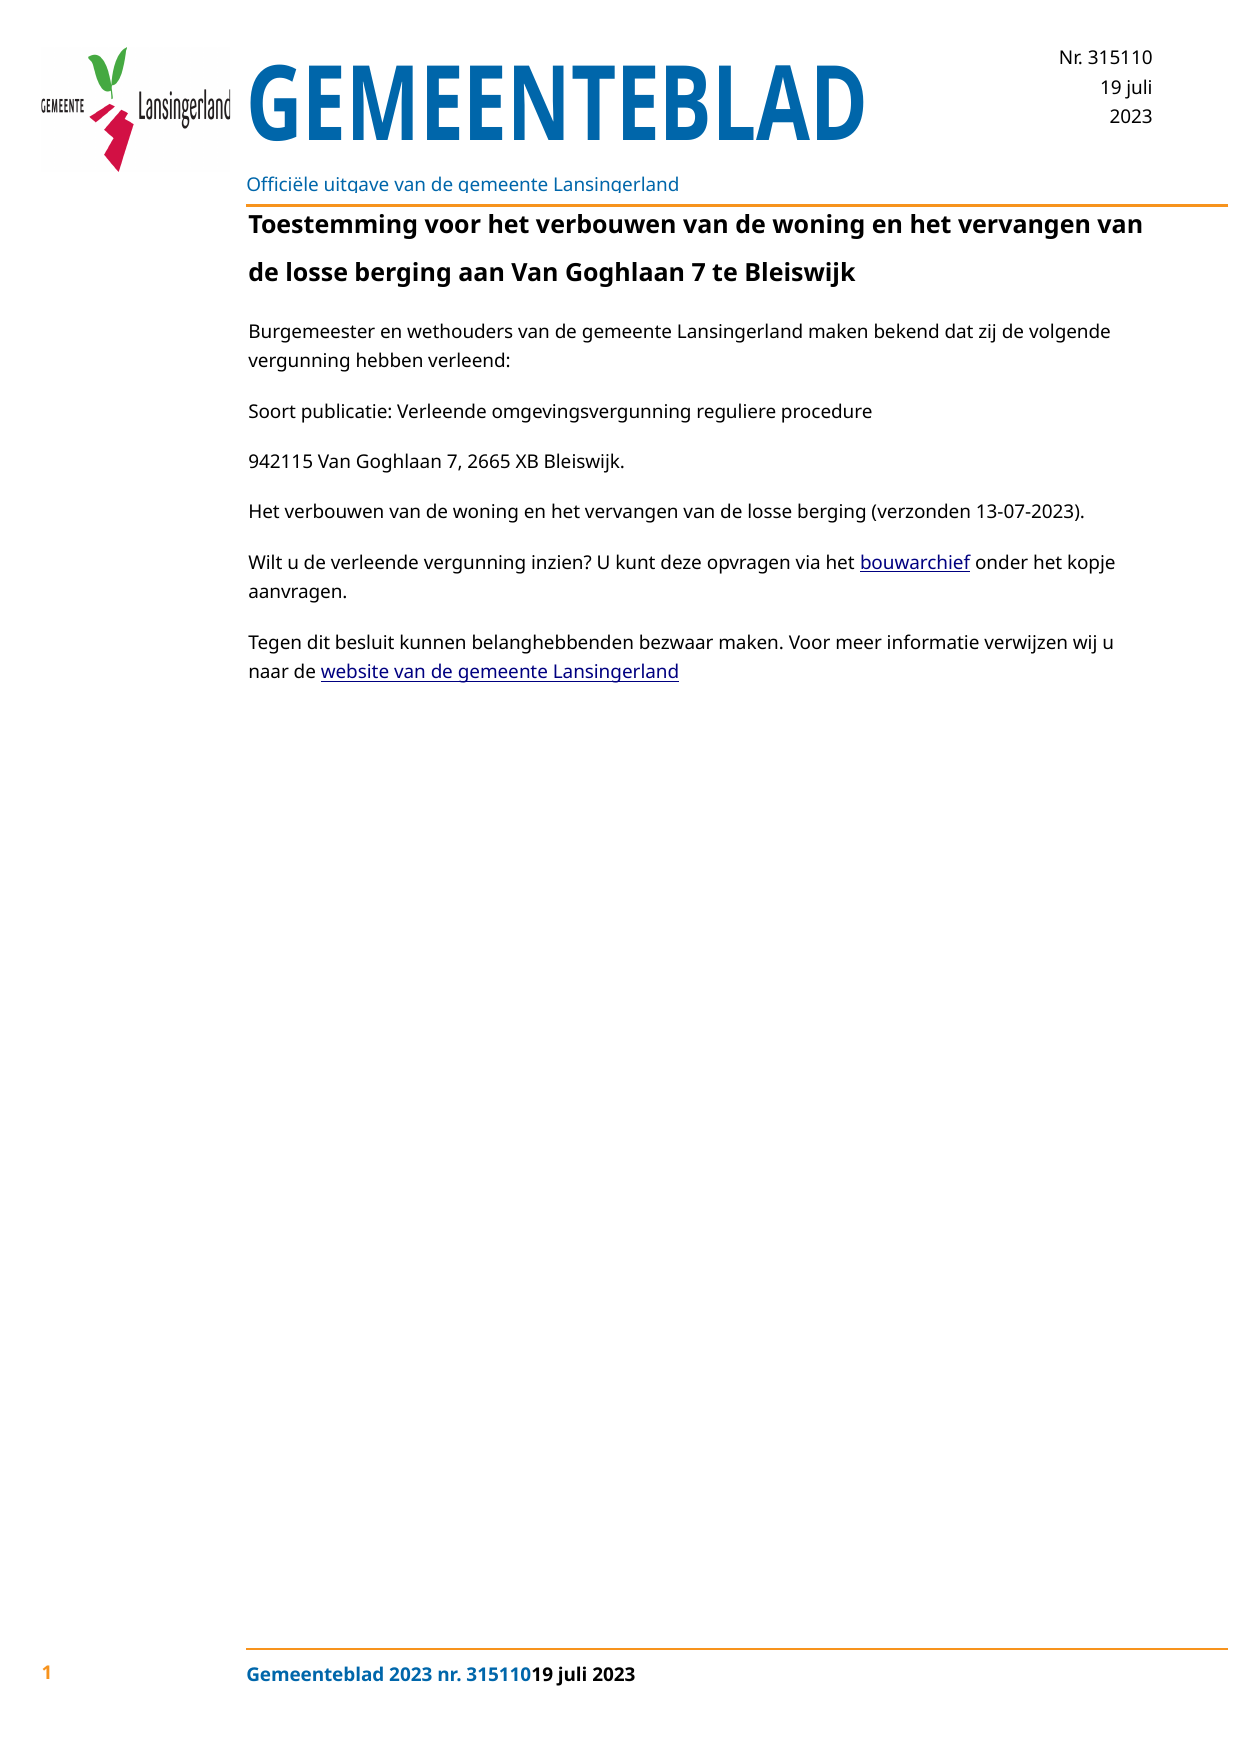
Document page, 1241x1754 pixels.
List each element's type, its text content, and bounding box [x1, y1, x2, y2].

text Toestemming voor het verbouwen van de woning en het vervangen van de losse berging aan Van Goghlaan 7 te Bleiswijk [248, 207, 1152, 288]
text Tegen dit besluit kunnen belanghebbenden bezwaar maken. Voor meer informatie verwijzen wij u naar de website van de gemeente Lansingerland [248, 629, 1152, 684]
picture [41, 47, 231, 172]
text Burgemeester en wethouders van de gemeente Lansingerland maken bekend dat zij de volgende vergunning hebben verleend: [248, 318, 1152, 373]
text Soort publicatie: Verleende omgevingsvergunning reguliere procedure [248, 398, 1152, 424]
text Het verbouwen van de woning en het vervangen van de losse berging (verzonden 13-07-2023). [248, 499, 1152, 524]
text Wilt u de verleende vergunning inzien? U kunt deze opvragen via het bouwarchief onder het kopje aanvragen. [248, 549, 1152, 604]
text 942115 Van Goghlaan 7, 2665 XB Bleiswijk. [248, 448, 1152, 474]
